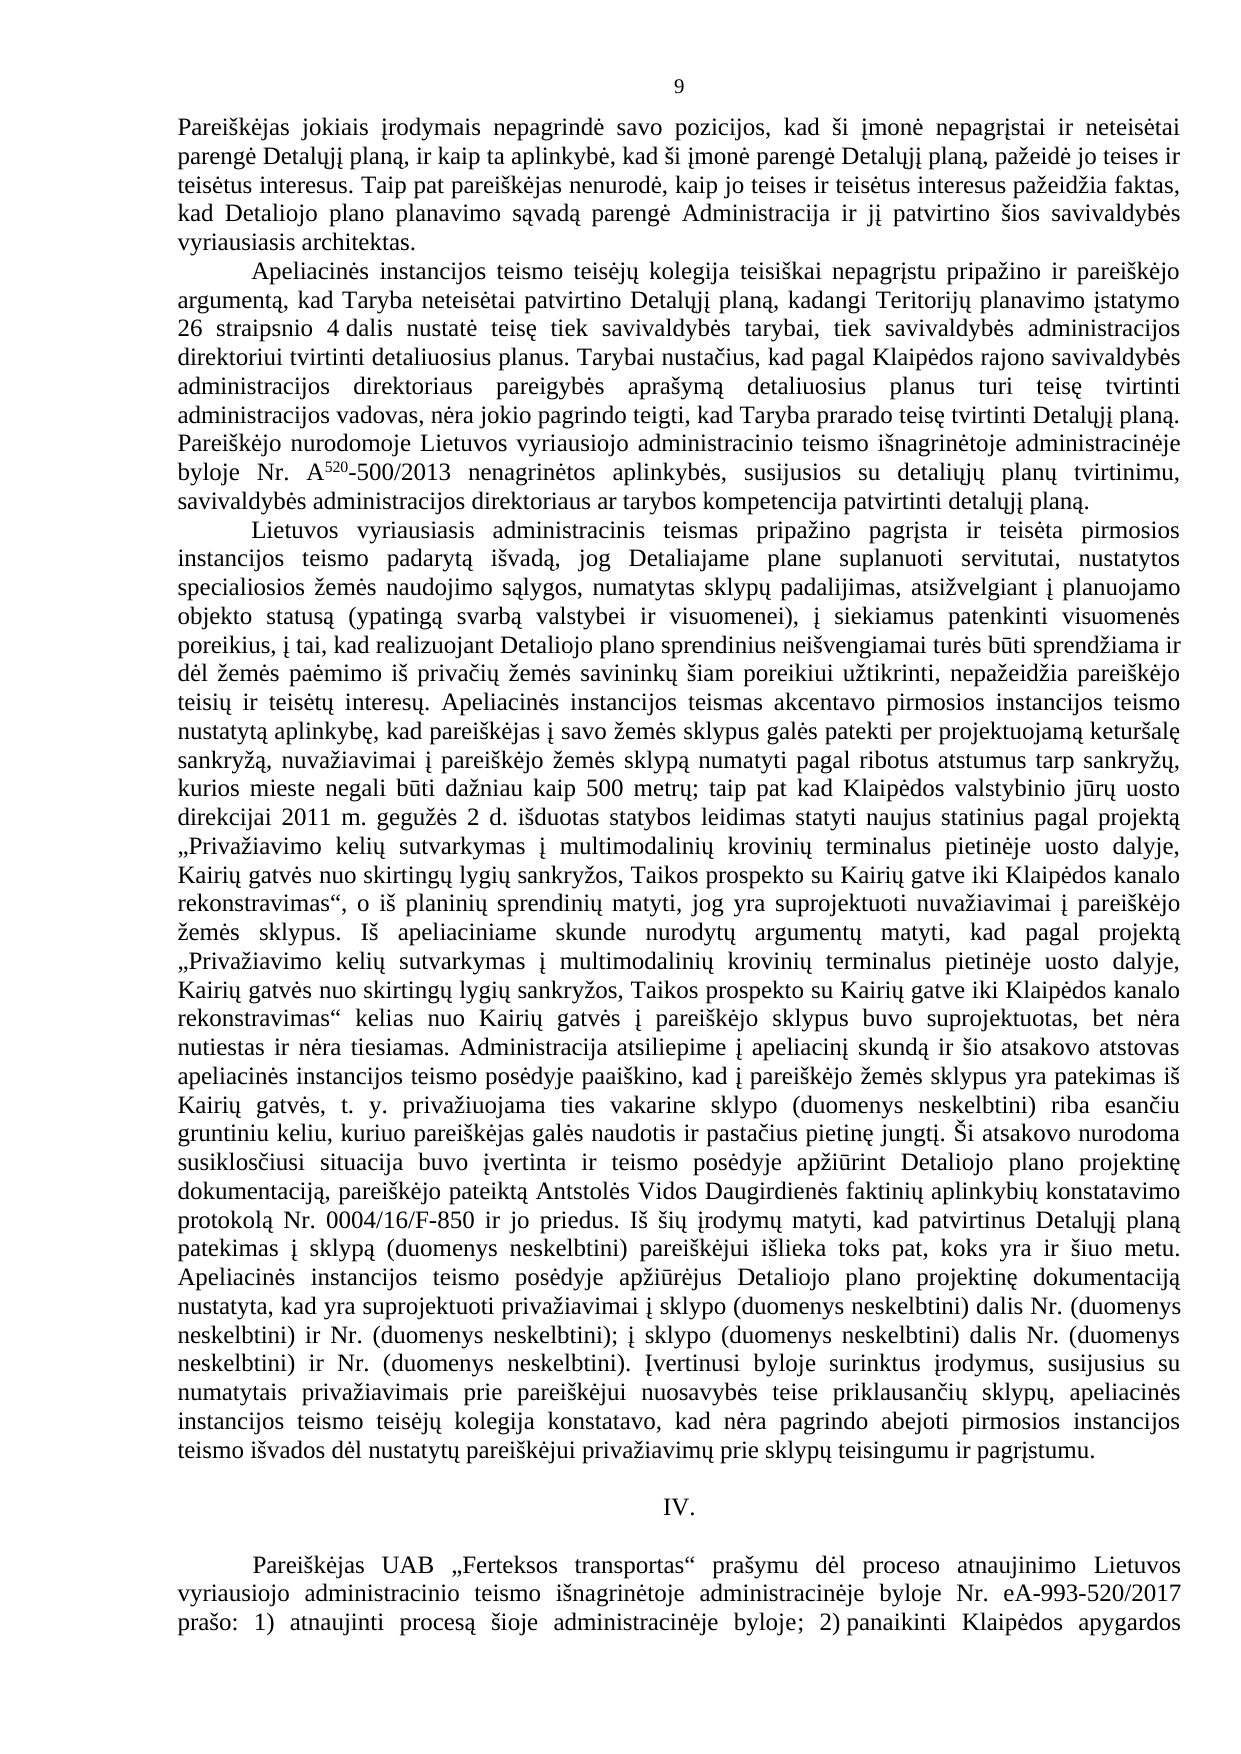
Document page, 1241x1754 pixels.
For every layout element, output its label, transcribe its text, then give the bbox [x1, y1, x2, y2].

text Lietuvos vyriausiasis administracinis teismas pripažino pagrįsta ir teisėta pirmosios instancijos teismo padarytą išvadą, jog Detaliajame plane suplanuoti servitutai, nustatytos specialiosios žemės naudojimo sąlygos, numatytas sklypų padalijimas, atsižvelgiant į planuojamo objekto statusą (ypatingą svarbą valstybei ir visuomenei), į siekiamus patenkinti visuomenės poreikius, į tai, kad realizuojant Detaliojo plano sprendinius neišvengiamai turės būti sprendžiama ir dėl žemės paėmimo iš privačių žemės savininkų šiam poreikiui užtikrinti, nepažeidžia pareiškėjo teisių ir teisėtų interesų. Apeliacinės instancijos teismas akcentavo pirmosios instancijos teismo nustatytą aplinkybę, kad pareiškėjas į savo žemės sklypus galės patekti per projektuojamą keturšalę sankryžą, nuvažiavimai į pareiškėjo žemės sklypą numatyti pagal ribotus atstumus tarp sankryžų, kurios mieste negali būti dažniau kaip 500 metrų; taip pat kad Klaipėdos valstybinio jūrų uosto direkcijai 2011 m. gegužės 2 d. išduotas statybos leidimas statyti naujus statinius pagal projektą „Privažiavimo kelių sutvarkymas į multimodalinių krovinių terminalus pietinėje uosto dalyje, Kairių gatvės nuo skirtingų lygių sankryžos, Taikos prospekto su Kairių gatve iki Klaipėdos kanalo rekonstravimas“, o iš planinių sprendinių matyti, jog yra suprojektuoti nuvažiavimai į pareiškėjo žemės sklypus. Iš apeliaciniame skunde nurodytų argumentų matyti, kad pagal projektą „Privažiavimo kelių sutvarkymas į multimodalinių krovinių terminalus pietinėje uosto dalyje, Kairių gatvės nuo skirtingų lygių sankryžos, Taikos prospekto su Kairių gatve iki Klaipėdos kanalo rekonstravimas“ kelias nuo Kairių gatvės į pareiškėjo sklypus buvo suprojektuotas, bet nėra nutiestas ir nėra tiesiamas. Administracija atsiliepime į apeliacinį skundą ir šio atsakovo atstovas apeliacinės instancijos teismo posėdyje paaiškino, kad į pareiškėjo žemės sklypus yra patekimas iš Kairių gatvės, t. y. privažiuojama ties vakarine sklypo (duomenys neskelbtini) riba esančiu gruntiniu keliu, kuriuo pareiškėjas galės naudotis ir pastačius pietinę jungtį. Ši atsakovo nurodoma susiklosčiusi situacija buvo įvertinta ir teismo posėdyje apžiūrint Detaliojo plano projektinę dokumentaciją, pareiškėjo pateiktą Antstolės Vidos Daugirdienės faktinių aplinkybių konstatavimo protokolą Nr. 0004/16/F-850 ir jo priedus. Iš šių įrodymų matyti, kad patvirtinus Detalųjį planą patekimas į sklypą (duomenys neskelbtini) pareiškėjui išlieka toks pat, koks yra ir šiuo metu. Apeliacinės instancijos teismo posėdyje apžiūrėjus Detaliojo plano projektinę dokumentaciją nustatyta, kad yra suprojektuoti privažiavimai į sklypo (duomenys neskelbtini) dalis Nr. (duomenys neskelbtini) ir Nr. (duomenys neskelbtini); į sklypo (duomenys neskelbtini) dalis Nr. (duomenys neskelbtini) ir Nr. (duomenys neskelbtini). Įvertinusi byloje surinktus įrodymus, susijusius su numatytais privažiavimais prie pareiškėjui nuosavybės teise priklausančių sklypų, apeliacinės instancijos teismo teisėjų kolegija konstatavo, kad nėra pagrindo abejoti pirmosios instancijos teismo išvados dėl nustatytų pareiškėjui privažiavimų prie sklypų teisingumu ir pagrįstumu. [177, 515, 1181, 1463]
text Apeliacinės instancijos teismo teisėjų kolegija teisiškai nepagrįstu pripažino ir pareiškėjo argumentą, kad Taryba neteisėtai patvirtino Detalųjį planą, kadangi Teritorijų planavimo įstatymo 26 straipsnio 4 dalis nustatė teisę tiek savivaldybės tarybai, tiek savivaldybės administracijos direktoriui tvirtinti detaliuosius planus. Tarybai nustačius, kad pagal Klaipėdos rajono savivaldybės administracijos direktoriaus pareigybės aprašymą detaliuosius planus turi teisę tvirtinti administracijos vadovas, nėra jokio pagrindo teigti, kad Taryba prarado teisę tvirtinti Detalųjį planą. Pareiškėjo nurodomoje Lietuvos vyriausiojo administracinio teismo išnagrinėtoje administracinėje byloje Nr. A520-500/2013 nenagrinėtos aplinkybės, susijusios su detaliųjų planų tvirtinimu, savivaldybės administracijos direktoriaus ar tarybos kompetencija patvirtinti detalųjį planą. [177, 256, 1181, 515]
text Pareiškėjas UAB „Ferteksos transportas“ prašymu dėl proceso atnaujinimo Lietuvos vyriausiojo administracinio teismo išnagrinėtoje administracinėje byloje Nr. eA-993-520/2017 prašo: 1) atnaujinti procesą šioje administracinėje byloje; 2) panaikinti Klaipėdos apygardos [177, 1550, 1181, 1636]
text IV. [177, 1492, 1181, 1521]
text Pareiškėjas jokiais įrodymais nepagrindė savo pozicijos, kad ši įmonė nepagrįstai ir neteisėtai parengė Detalųjį planą, ir kaip ta aplinkybė, kad ši įmonė parengė Detalųjį planą, pažeidė jo teises ir teisėtus interesus. Taip pat pareiškėjas nenurodė, kaip jo teises ir teisėtus interesus pažeidžia faktas, kad Detaliojo plano planavimo sąvadą parengė Administracija ir jį patvirtino šios savivaldybės vyriausiasis architektas. [177, 112, 1181, 256]
